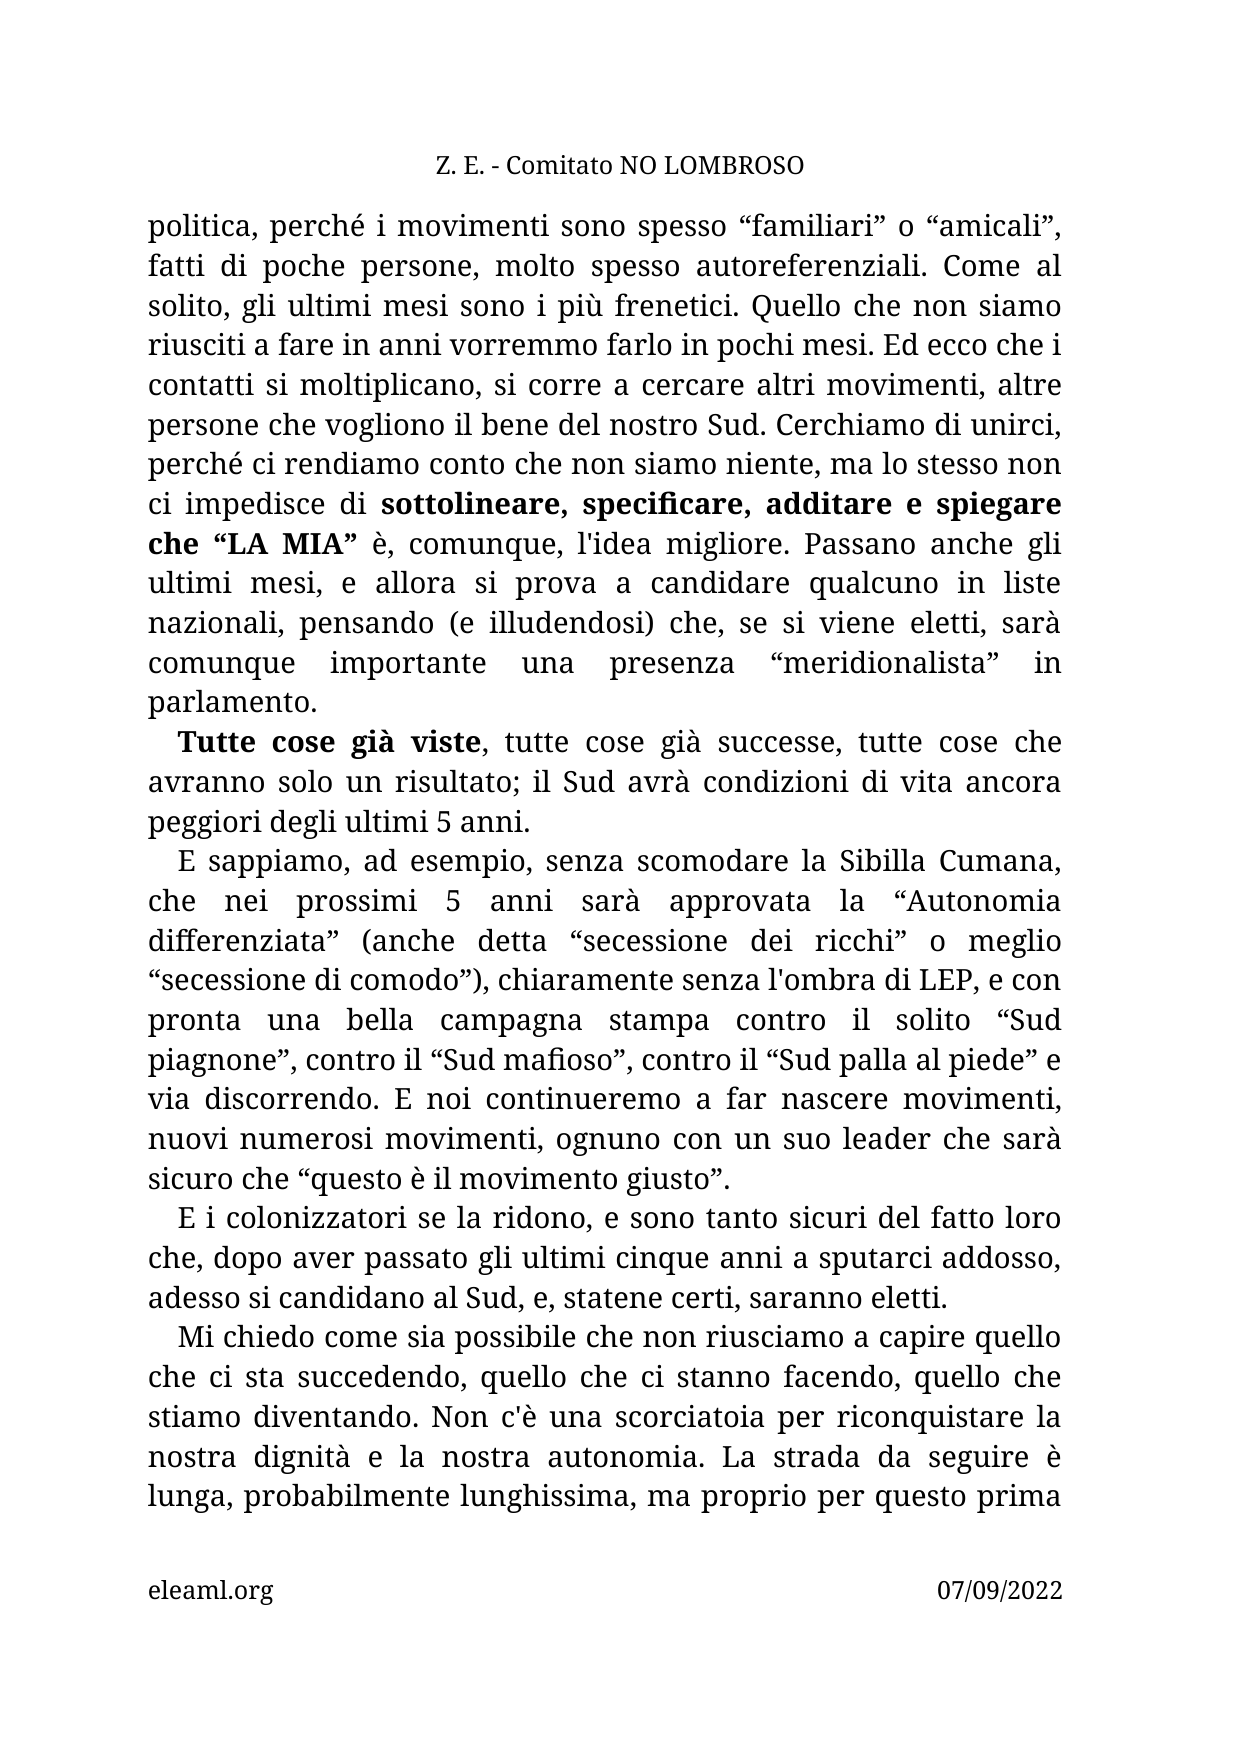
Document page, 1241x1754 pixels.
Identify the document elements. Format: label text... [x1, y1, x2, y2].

text E i colonizzatori se la ridono, e sono tanto sicuri del fatto loro che, dopo aver passato gli ultimi cinque anni a sputarci addosso, adesso si candidano al Sud, e, statene certi, saranno eletti. [148, 1198, 1063, 1317]
text politica, perché i movimenti sono spesso “familiari” o “amicali”, fatti di poche persone, molto spesso autoreferenziali. Come al solito, gli ultimi mesi sono i più frenetici. Quello che non siamo riusciti a fare in anni vorremmo farlo in pochi mesi. Ed ecco che i contatti si moltiplicano, si corre a cercare altri movimenti, altre persone che vogliono il bene del nostro Sud. Cerchiamo di unirci, perché ci rendiamo conto che non siamo niente, ma lo stesso non ci impedisce di sottolineare, specificare, additare e spiegare che “LA MIA” è, comunque, l'idea migliore. Passano anche gli ultimi mesi, e allora si prova a candidare qualcuno in liste nazionali, pensando (e illudendosi) che, se si viene eletti, sarà comunque importante una presenza “meridionalista” in parlamento. [148, 206, 1063, 721]
text E sappiamo, ad esempio, senza scomodare la Sibilla Cumana, che nei prossimi 5 anni sarà approvata la “Autonomia differenziata” (anche detta “secessione dei ricchi” o meglio “secessione di comodo”), chiaramente senza l'ombra di LEP, e con pronta una bella campagna stampa contro il solito “Sud piagnone”, contro il “Sud mafioso”, contro il “Sud palla al piede” e via discorrendo. E noi continueremo a far nascere movimenti, nuovi numerosi movimenti, ognuno con un suo leader che sarà sicuro che “questo è il movimento giusto”. [148, 841, 1063, 1198]
text Mi chiedo come sia possibile che non riusciamo a capire quello che ci sta succedendo, quello che ci stanno facendo, quello che stiamo diventando. Non c'è una scorciatoia per riconquistare la nostra dignità e la nostra autonomia. La strada da seguire è lunga, probabilmente lunghissima, ma proprio per questo prima [148, 1317, 1063, 1515]
text Tutte cose già viste, tutte cose già successe, tutte cose che avranno solo un risultato; il Sud avrà condizioni di vita ancora peggiori degli ultimi 5 anni. [148, 721, 1063, 841]
